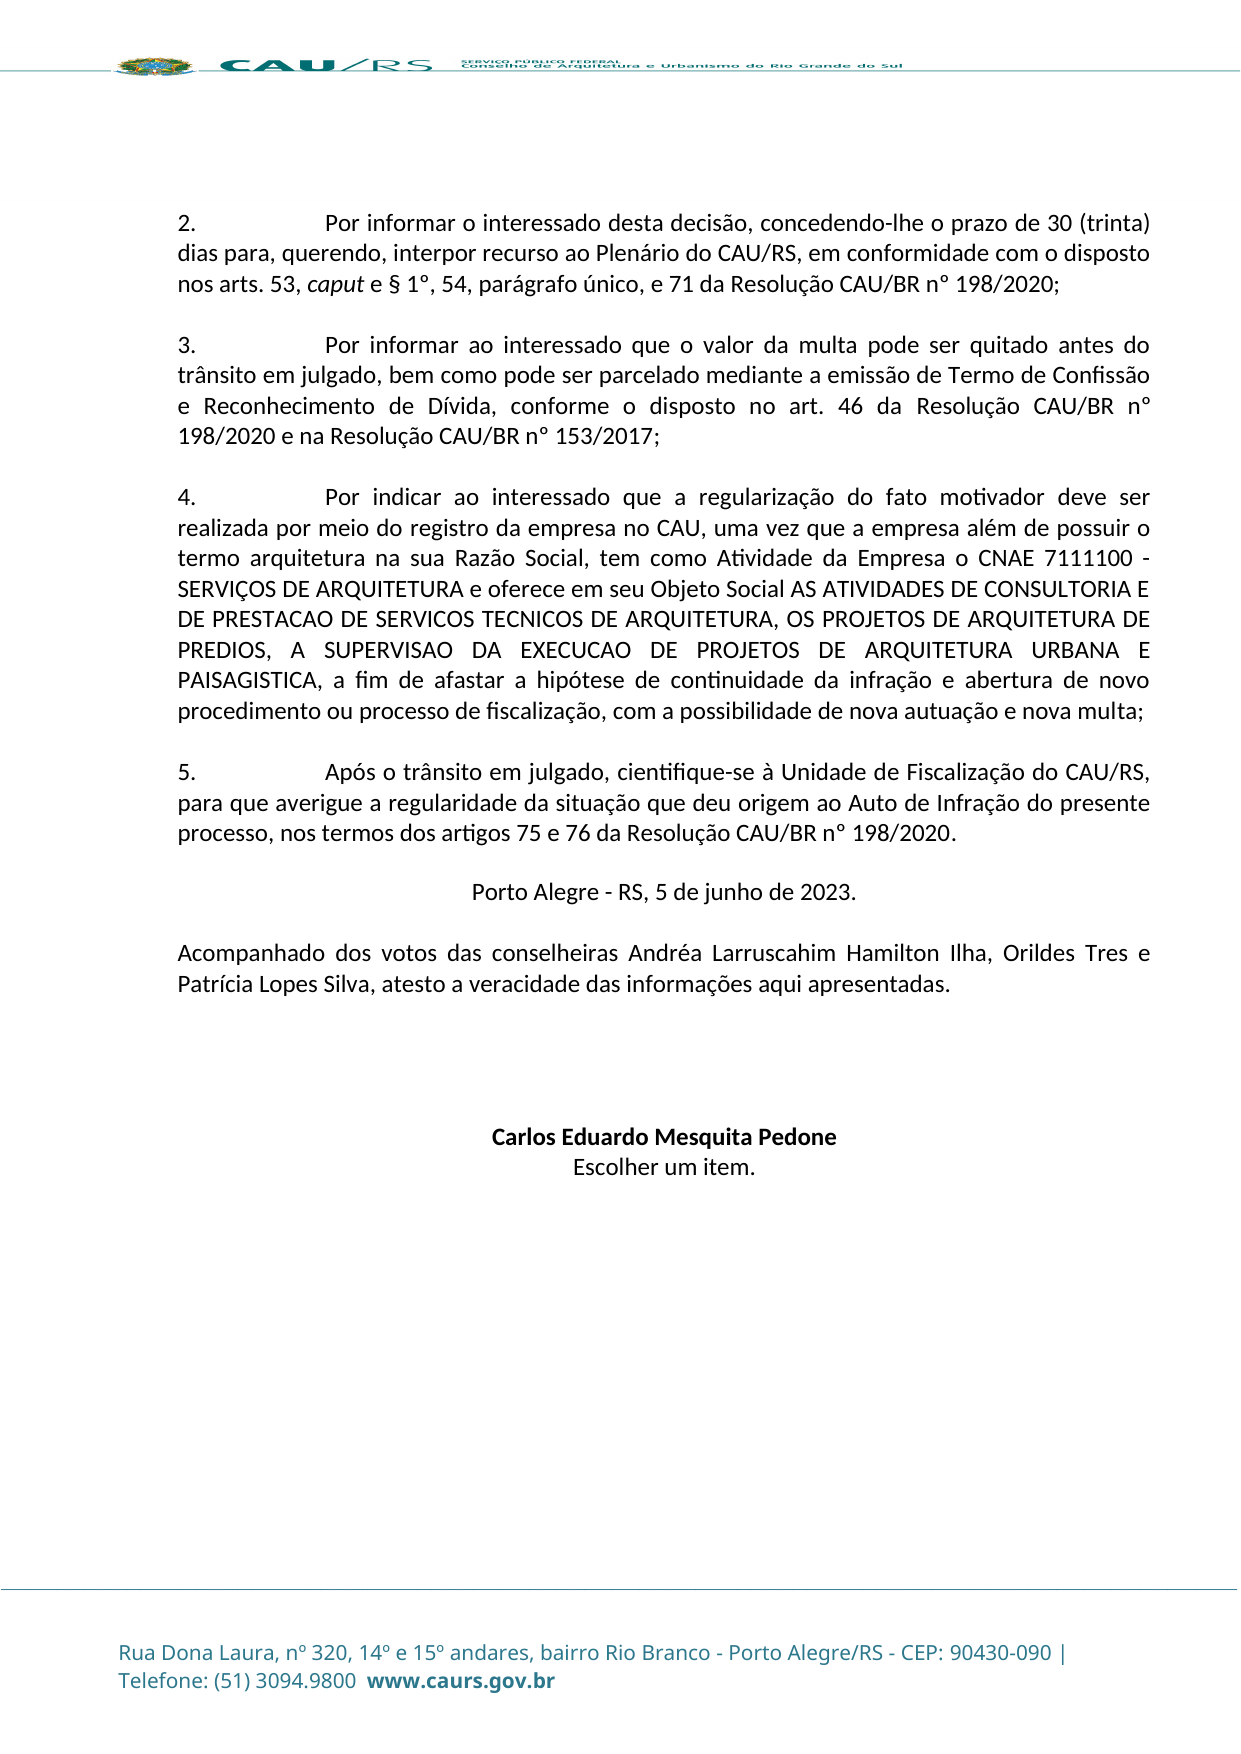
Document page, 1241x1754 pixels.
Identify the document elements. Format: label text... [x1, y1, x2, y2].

list Após o trânsito em julgado, cientifique-se à Unidade de Fiscalização do CAU/RS, para que averigue a regularidade da situação que deu origem ao Auto de Infração do presente processo, nos termos dos artigos 75 e 76 da Resolução CAU/BR nº 198/2020. [177, 756, 1152, 848]
text Acompanhado dos votos das conselheiras Andréa Larruscahim Hamilton Ilha, Orildes Tres e Patrícia Lopes Silva, atesto a veracidade das informações aqui apresentadas. [177, 937, 1152, 998]
text Carlos Eduardo Mesquita Pedone [177, 1121, 1152, 1151]
list Por informar o interessado desta decisão, concedendo-lhe o prazo de 30 (trinta) dias para, querendo, interpor recurso ao Plenário do CAU/RS, em conformidade com o disposto nos arts. 53, caput e § 1º, 54, parágrafo único, e 71 da Resolução CAU/BR nº 198/2020; [177, 207, 1152, 298]
text Coordenador da Comissão de Exercício Profissional [177, 1151, 1152, 1182]
list Por indicar ao interessado que a regularização do fato motivador deve ser realizada por meio do registro da empresa no CAU, uma vez que a empresa além de possuir o termo arquitetura na sua Razão Social, tem como Atividade da Empresa o CNAE 7111100 - SERVIÇOS DE ARQUITETURA e oferece em seu Objeto Social AS ATIVIDADES DE CONSULTORIA E DE PRESTACAO DE SERVICOS TECNICOS DE ARQUITETURA, OS PROJETOS DE ARQUITETURA DE PREDIOS, A SUPERVISAO DA EXECUCAO DE PROJETOS DE ARQUITETURA URBANA E PAISAGISTICA, a fim de afastar a hipótese de continuidade da infração e abertura de novo procedimento ou processo de fiscalização, com a possibilidade de nova autuação e nova multa; [177, 481, 1152, 726]
list Por informar ao interessado que o valor da multa pode ser quitado antes do trânsito em julgado, bem como pode ser parcelado mediante a emissão de Termo de Confissão e Reconhecimento de Dívida, conforme o disposto no art. 46 da Resolução CAU/BR nº 198/2020 e na Resolução CAU/BR nº 153/2017; [177, 329, 1152, 451]
text Porto Alegre - RS, 5 de junho de 2023. [177, 876, 1152, 907]
